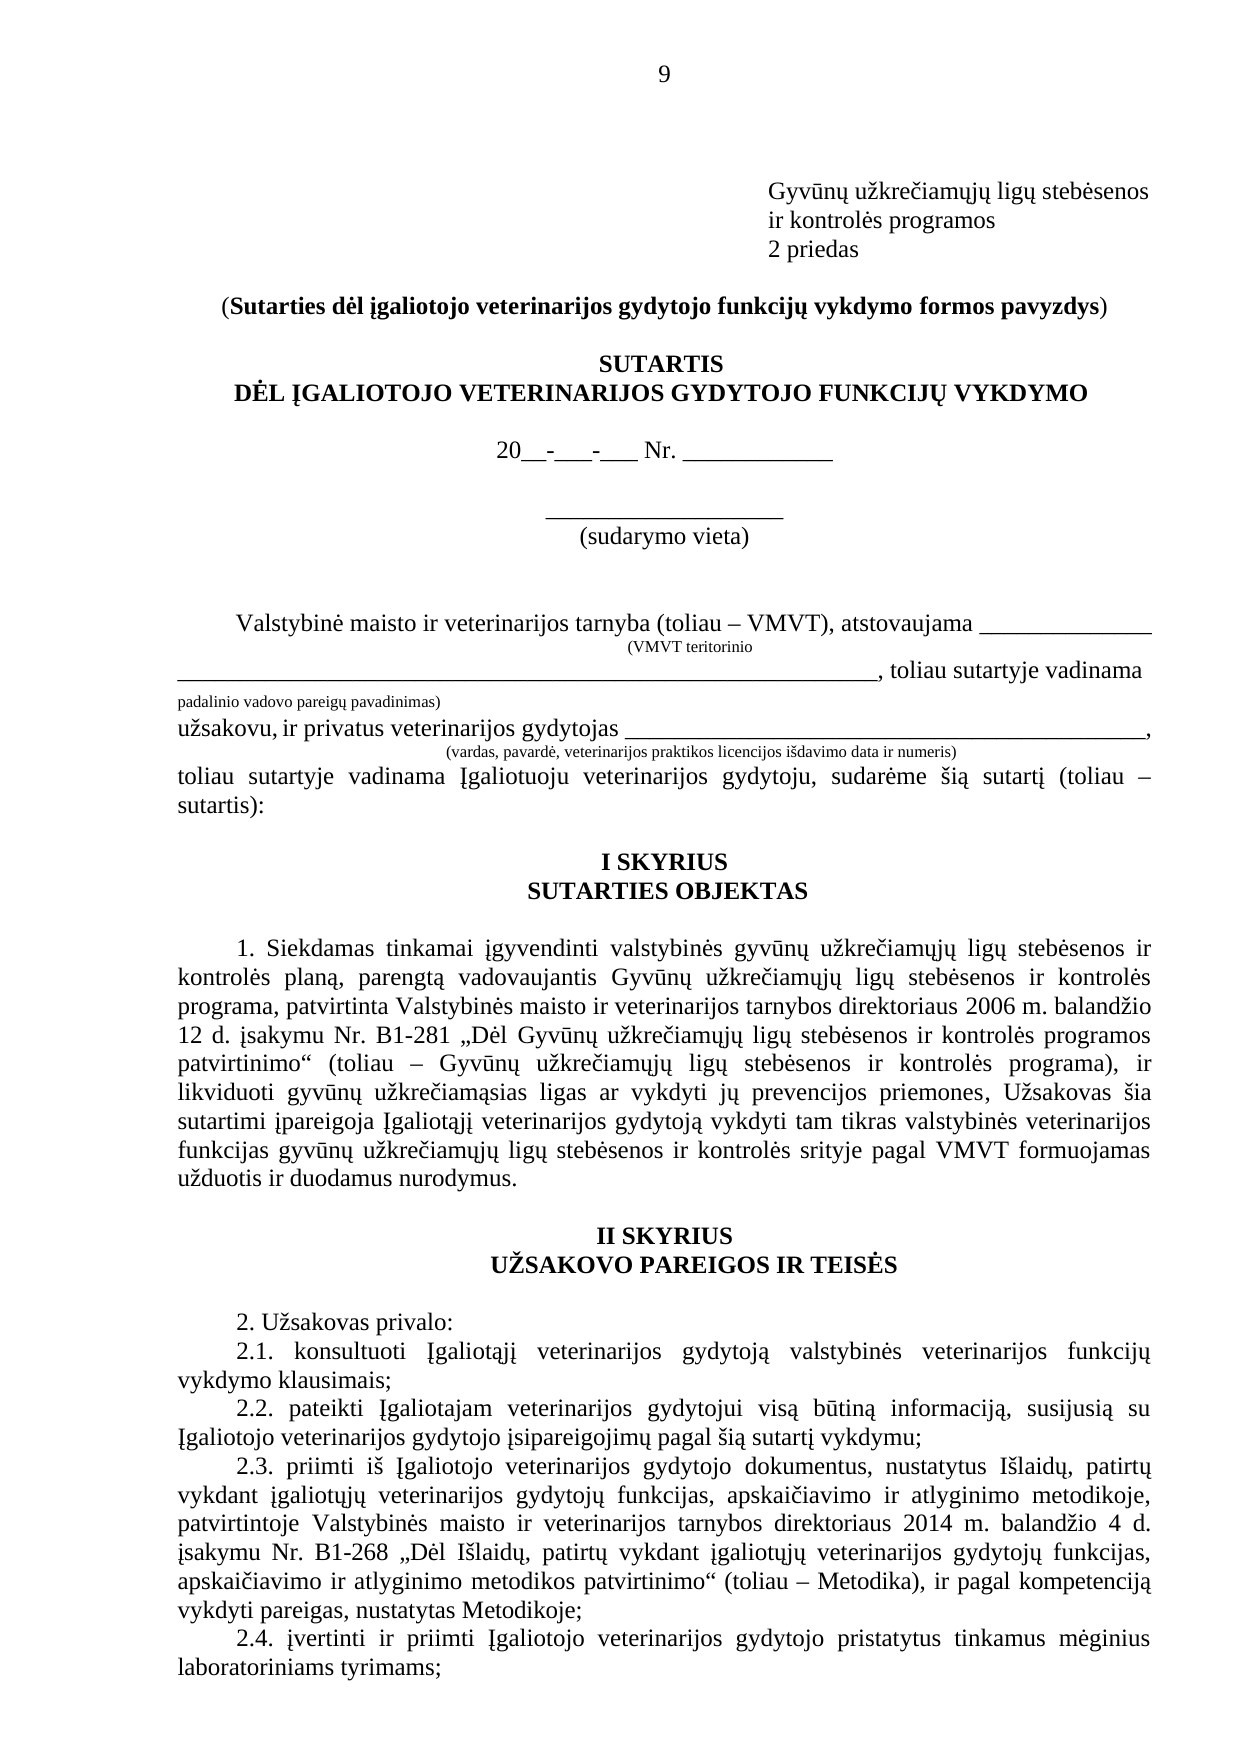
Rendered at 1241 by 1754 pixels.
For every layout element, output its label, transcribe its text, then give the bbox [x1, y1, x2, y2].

text (sudarymo vieta) [177, 521, 1152, 550]
text II Skyrius [177, 1221, 1152, 1250]
text (vardas, pavardė, veterinarijos praktikos licencijos išdavimo data ir numeris) [177, 742, 1152, 761]
text SUTARTIES OBJEKTAS [177, 876, 1152, 905]
text ___________________ [177, 493, 1152, 521]
text toliau sutartyje vadinama Įgaliotuoju veterinarijos gydytoju, sudarėme šią sutartį (toliau – sutartis): [177, 761, 1152, 818]
text padalinio vadovo pareigų pavadinimas) [177, 684, 1152, 713]
text UŽSAKOVO PAREIGOS IR TEISĖS [177, 1250, 1152, 1278]
text ________________________________________________________, toliau sutartyje vadinama [177, 656, 1152, 684]
text 2.3. priimti iš Įgaliotojo veterinarijos gydytojo dokumentus, nustatytus Išlaidų, patirtų vykdant įgaliotųjų veterinarijos gydytojų funkcijas, apskaičiavimo ir atlyginimo metodikoje, patvirtintoje Valstybinės maisto ir veterinarijos tarnybos direktoriaus 2014 m. balandžio 4 d. įsakymu Nr. B1-268 „Dėl Išlaidų, patirtų vykdant įgaliotųjų veterinarijos gydytojų funkcijas, apskaičiavimo ir atlyginimo metodikos patvirtinimo“ (toliau – Metodika), ir pagal kompetenciją vykdyti pareigas, nustatytas Metodikoje; [177, 1451, 1152, 1623]
text 20__-___-___ Nr. ____________ [177, 435, 1152, 464]
text 2 priedas [768, 234, 1152, 263]
text (VMVT teritorinio [177, 636, 1152, 656]
text 2.4. įvertinti ir priimti Įgaliotojo veterinarijos gydytojo pristatytus tinkamus mėginius laboratoriniams tyrimams; [177, 1623, 1152, 1681]
text SUTARTIS [177, 349, 1152, 378]
text 2.1. konsultuoti Įgaliotąjį veterinarijos gydytoją valstybinės veterinarijos funkcijų vykdymo klausimais; [177, 1336, 1152, 1393]
text (Sutarties dėl įgaliotojo veterinarijos gydytojo funkcijų vykdymo formos pavyzdys) [177, 291, 1152, 320]
text 1. Siekdamas tinkamai įgyvendinti valstybinės gyvūnų užkrečiamųjų ligų stebėsenos ir kontrolės planą, parengtą vadovaujantis Gyvūnų užkrečiamųjų ligų stebėsenos ir kontrolės programa, patvirtinta Valstybinės maisto ir veterinarijos tarnybos direktoriaus 2006 m. balandžio 12 d. įsakymu Nr. B1-281 „Dėl Gyvūnų užkrečiamųjų ligų stebėsenos ir kontrolės programos patvirtinimo“ (toliau – Gyvūnų užkrečiamųjų ligų stebėsenos ir kontrolės programa), ir likviduoti gyvūnų užkrečiamąsias ligas ar vykdyti jų prevencijos priemones, Užsakovas šia sutartimi įpareigoja Įgaliotąjį veterinarijos gydytoją vykdyti tam tikras valstybinės veterinarijos funkcijas gyvūnų užkrečiamųjų ligų stebėsenos ir kontrolės srityje pagal VMVT formuojamas užduotis ir duodamus nurodymus. [177, 933, 1152, 1192]
text I Skyrius [177, 847, 1152, 876]
text 2. Užsakovas privalo: [177, 1307, 1152, 1336]
text DĖL ĮGALIOTOJO VETERINARIJOS GYDYTOJO FUNKCIJŲ VYKDYMO [177, 378, 1152, 406]
text užsakovu, ir privatus veterinarijos gydytojas , [177, 713, 1152, 742]
text Gyvūnų užkrečiamųjų ligų stebėsenos ir kontrolės programos [768, 176, 1152, 234]
text 2.2. pateikti Įgaliotajam veterinarijos gydytojui visą būtiną informaciją, susijusią su Įgaliotojo veterinarijos gydytojo įsipareigojimų pagal šią sutartį vykdymu; [177, 1393, 1152, 1451]
text valstybinė maisto ir veterinarijos tarnyba (toliau – VMVT), atstovaujama [177, 608, 1152, 636]
